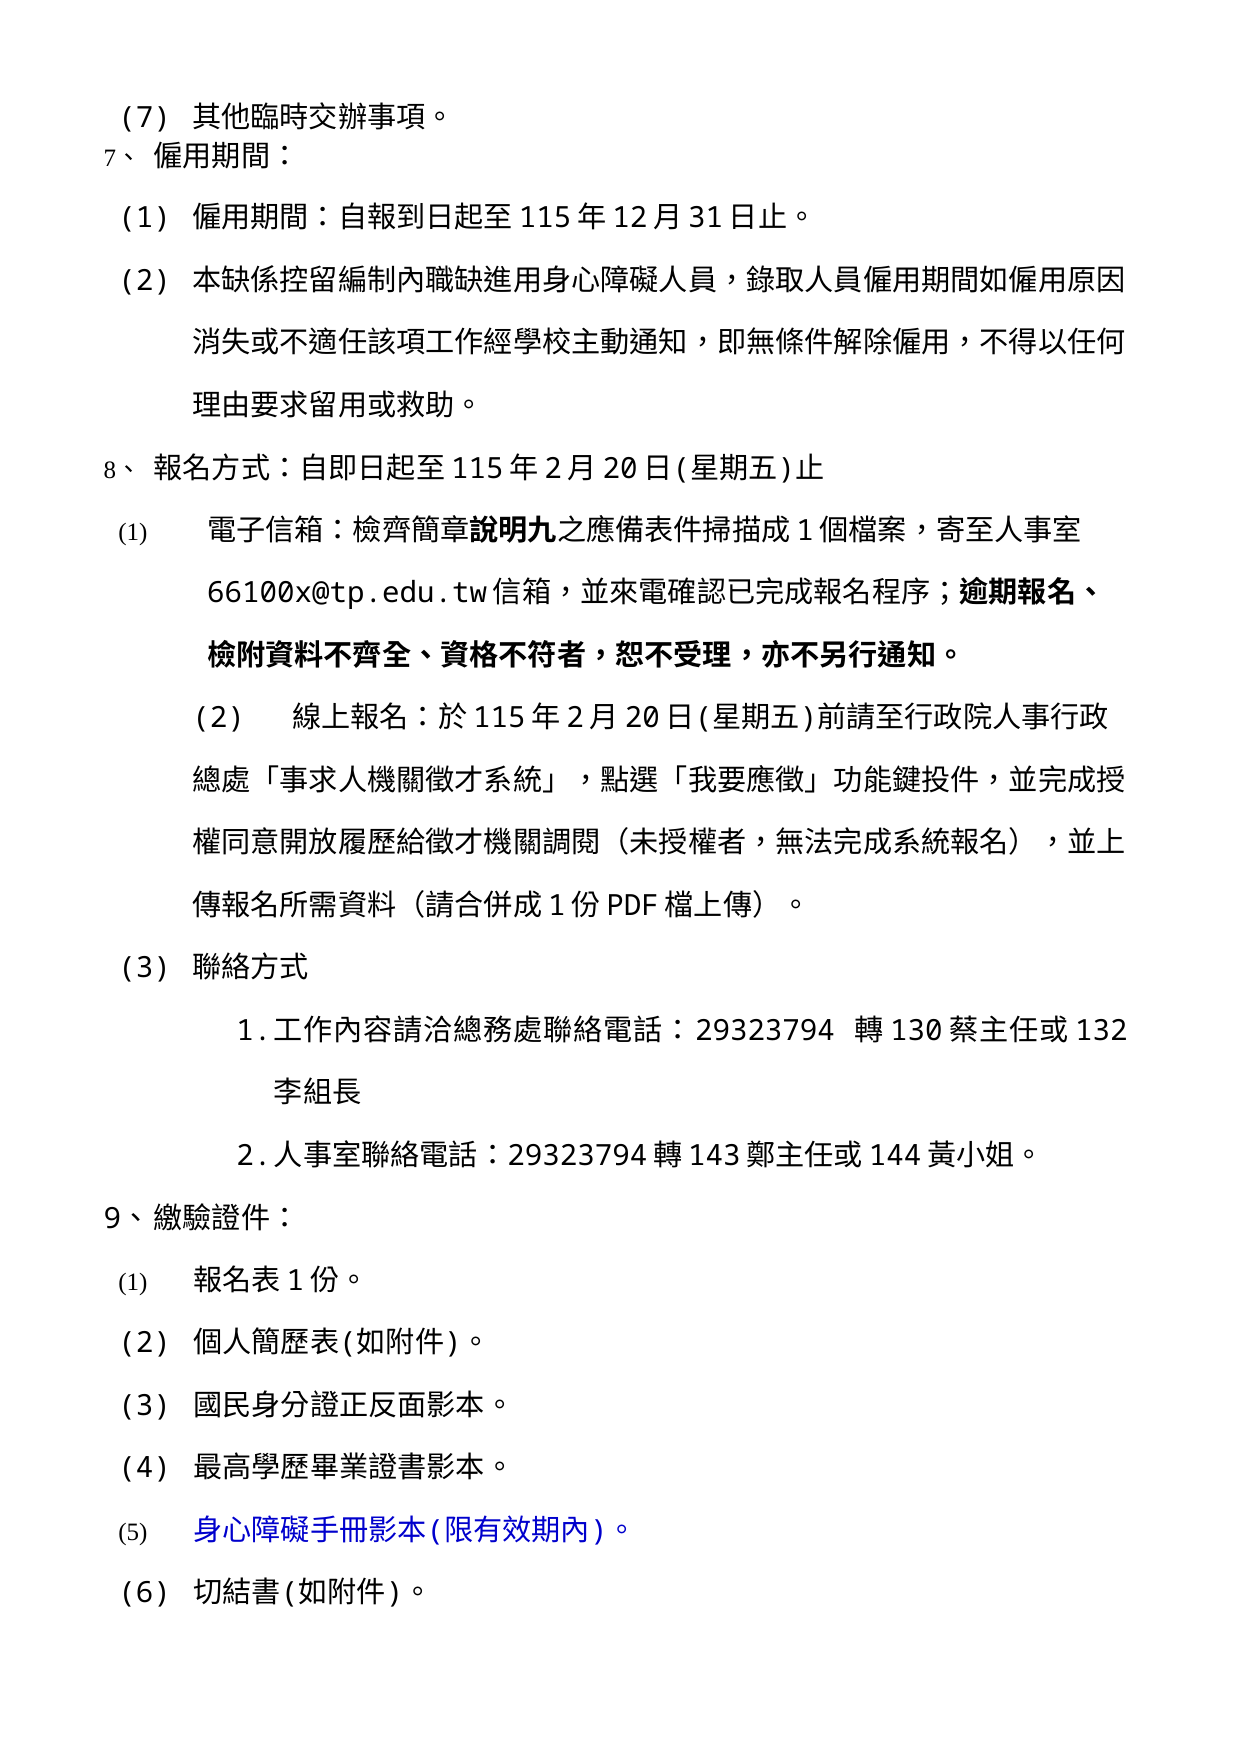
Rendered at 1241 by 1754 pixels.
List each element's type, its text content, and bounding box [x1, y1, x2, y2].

list 電子信箱：檢齊簡章說明九之應備表件掃描成1個檔案，寄至人事室 66100x@tp.edu.tw信箱，並來電確認已完成報名程序；逾期報名、檢附資料不齊全、資格不符者，恕不受理，亦不另行通知。 [118, 486, 1128, 673]
list 人事室聯絡電話：29323794轉143鄭主任或144黃小姐。 [236, 1111, 1128, 1173]
list 最高學歷畢業證書影本。 [118, 1423, 1128, 1486]
list 切結書(如附件)。 [118, 1548, 1128, 1611]
list 個人簡歷表(如附件)。 [118, 1298, 1128, 1361]
list 報名表1份。 [118, 1236, 1128, 1298]
list 其他臨時交辦事項。 [118, 73, 1128, 136]
list 身心障礙手冊影本(限有效期內)。 [118, 1486, 1128, 1548]
list 聯絡方式 [118, 923, 1128, 986]
list 僱用期間： [103, 136, 1118, 173]
list 僱用期間：自報到日起至115年12月31日止。 [118, 173, 1128, 236]
list 繳驗證件： [103, 1198, 1118, 1236]
list 國民身分證正反面影本。 [118, 1361, 1128, 1423]
list 本缺係控留編制內職缺進用身心障礙人員，錄取人員僱用期間如僱用原因消失或不適任該項工作經學校主動通知，即無條件解除僱用，不得以任何理由要求留用或救助。 [118, 236, 1128, 423]
list 線上報名：於115年2月20日(星期五)前請至行政院人事行政總處「事求人機關徵才系統」，點選「我要應徵」功能鍵投件，並完成授權同意開放履歷給徵才機關調閱（未授權者，無法完成系統報名），並上傳報名所需資料（請合併成1份PDF檔上傳）。 [192, 673, 1128, 923]
list 報名方式：自即日起至115年2月20日(星期五)止 [103, 448, 1118, 486]
list 工作內容請洽總務處聯絡電話：29323794 轉130蔡主任或132李組長 [236, 986, 1128, 1111]
